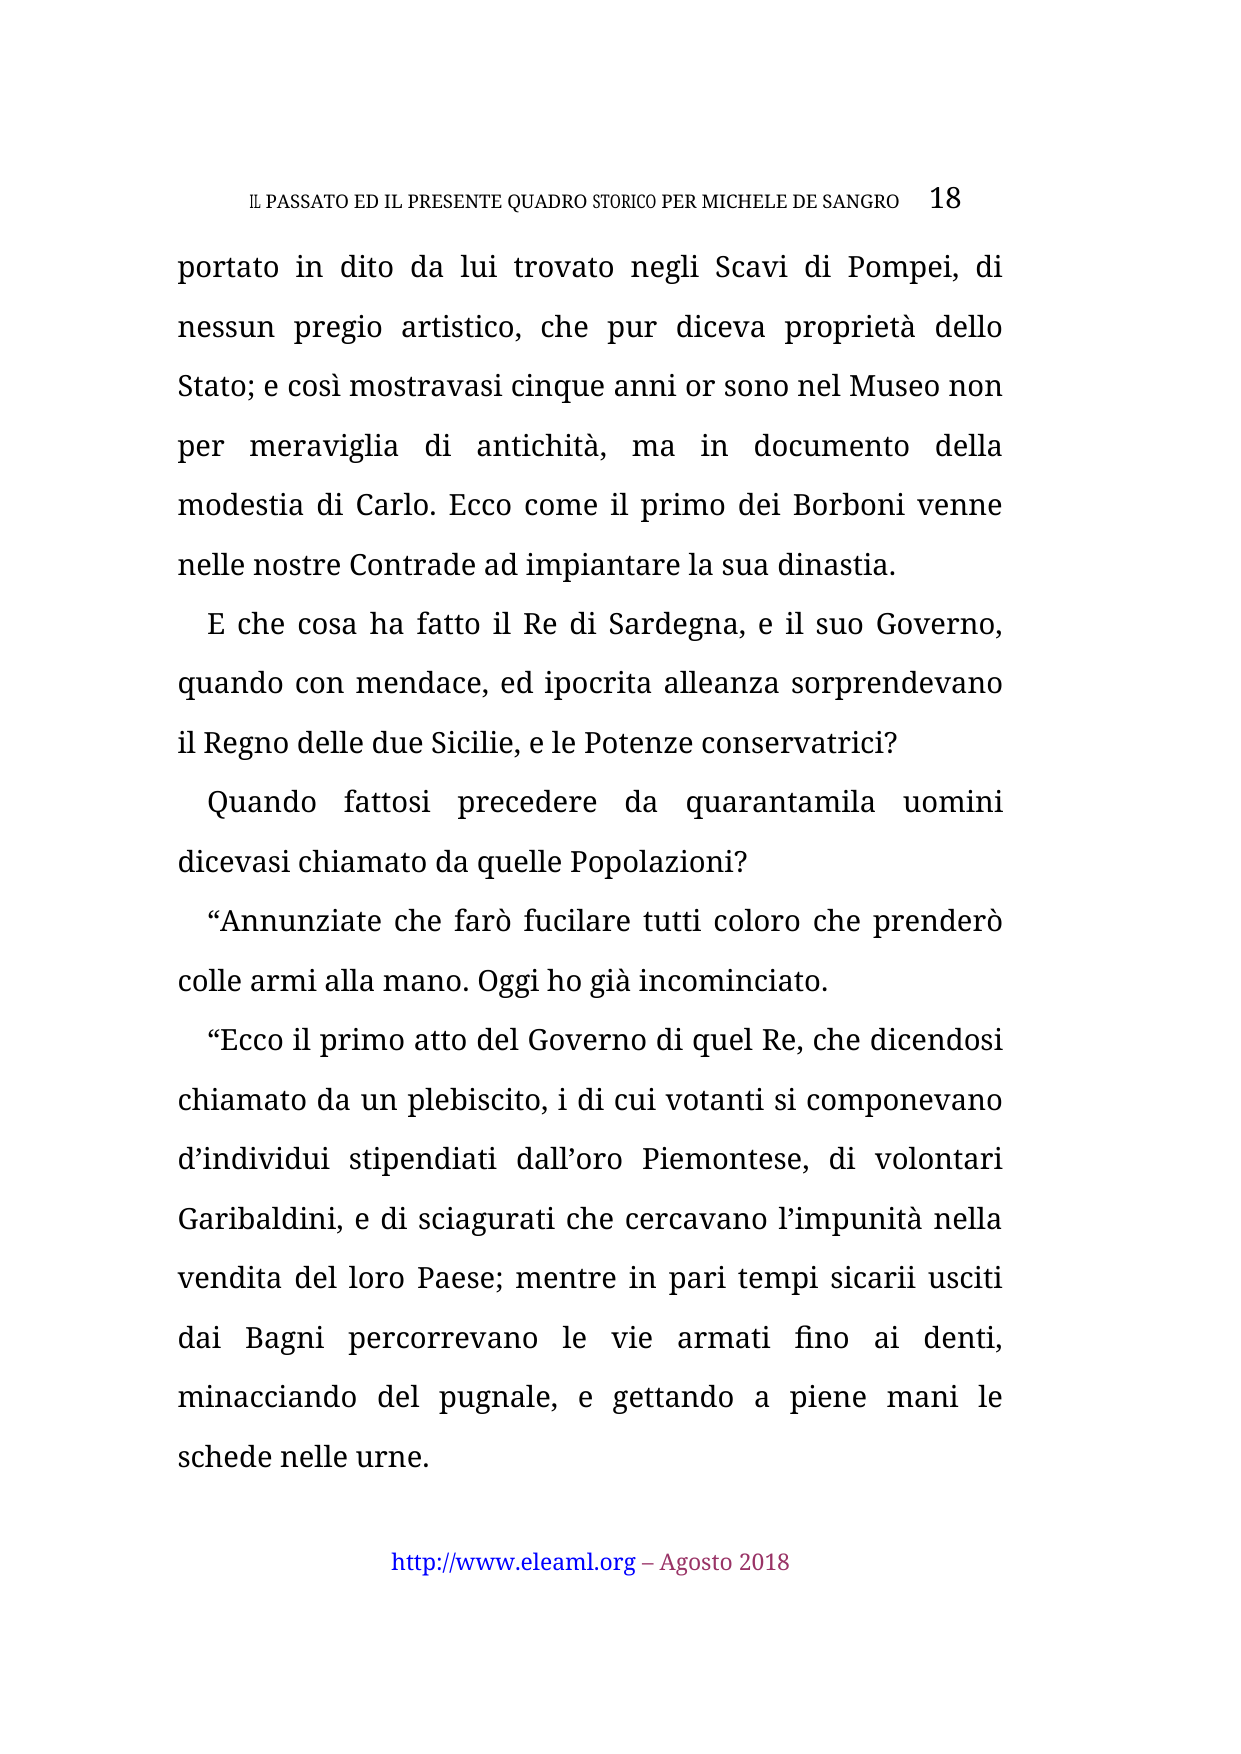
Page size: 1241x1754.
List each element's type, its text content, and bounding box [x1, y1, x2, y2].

text Quando fattosi precedere da quarantamila uomini dicevasi chiamato da quelle Popolazioni? [177, 782, 1004, 881]
text “Ecco il primo atto del Governo di quel Re, che dicendosi chiamato da un plebiscito, i di cui votanti si componevano d’individui stipendiati dall’oro Piemontese, di volontari Garibaldini, e di sciagurati che cercavano l’impunità nella vendita del loro Paese; mentre in pari tempi sicarii usciti dai Bagni percorrevano le vie armati fino ai denti, minacciando del pugnale, e gettando a piene mani le schede nelle urne. [177, 1019, 1004, 1476]
text E che cosa ha fatto il Re di Sardegna, e il suo Governo, quando con mendace, ed ipocrita alleanza sorprendevano il Regno delle due Sicilie, e le Potenze conservatrici? [177, 603, 1004, 762]
text portato in dito da lui trovato negli Scavi di Pompei, di nessun pregio artistico, che pur diceva proprietà dello Stato; e così mostravasi cinque anni or sono nel Museo non per meraviglia di antichità, ma in documento della modestia di Carlo. Ecco come il primo dei Borboni venne nelle nostre Contrade ad impiantare la sua dinastia. [177, 246, 1004, 583]
text “Annunziate che farò fucilare tutti coloro che prenderò colle armi alla mano. Oggi ho già incominciato. [177, 901, 1004, 1000]
